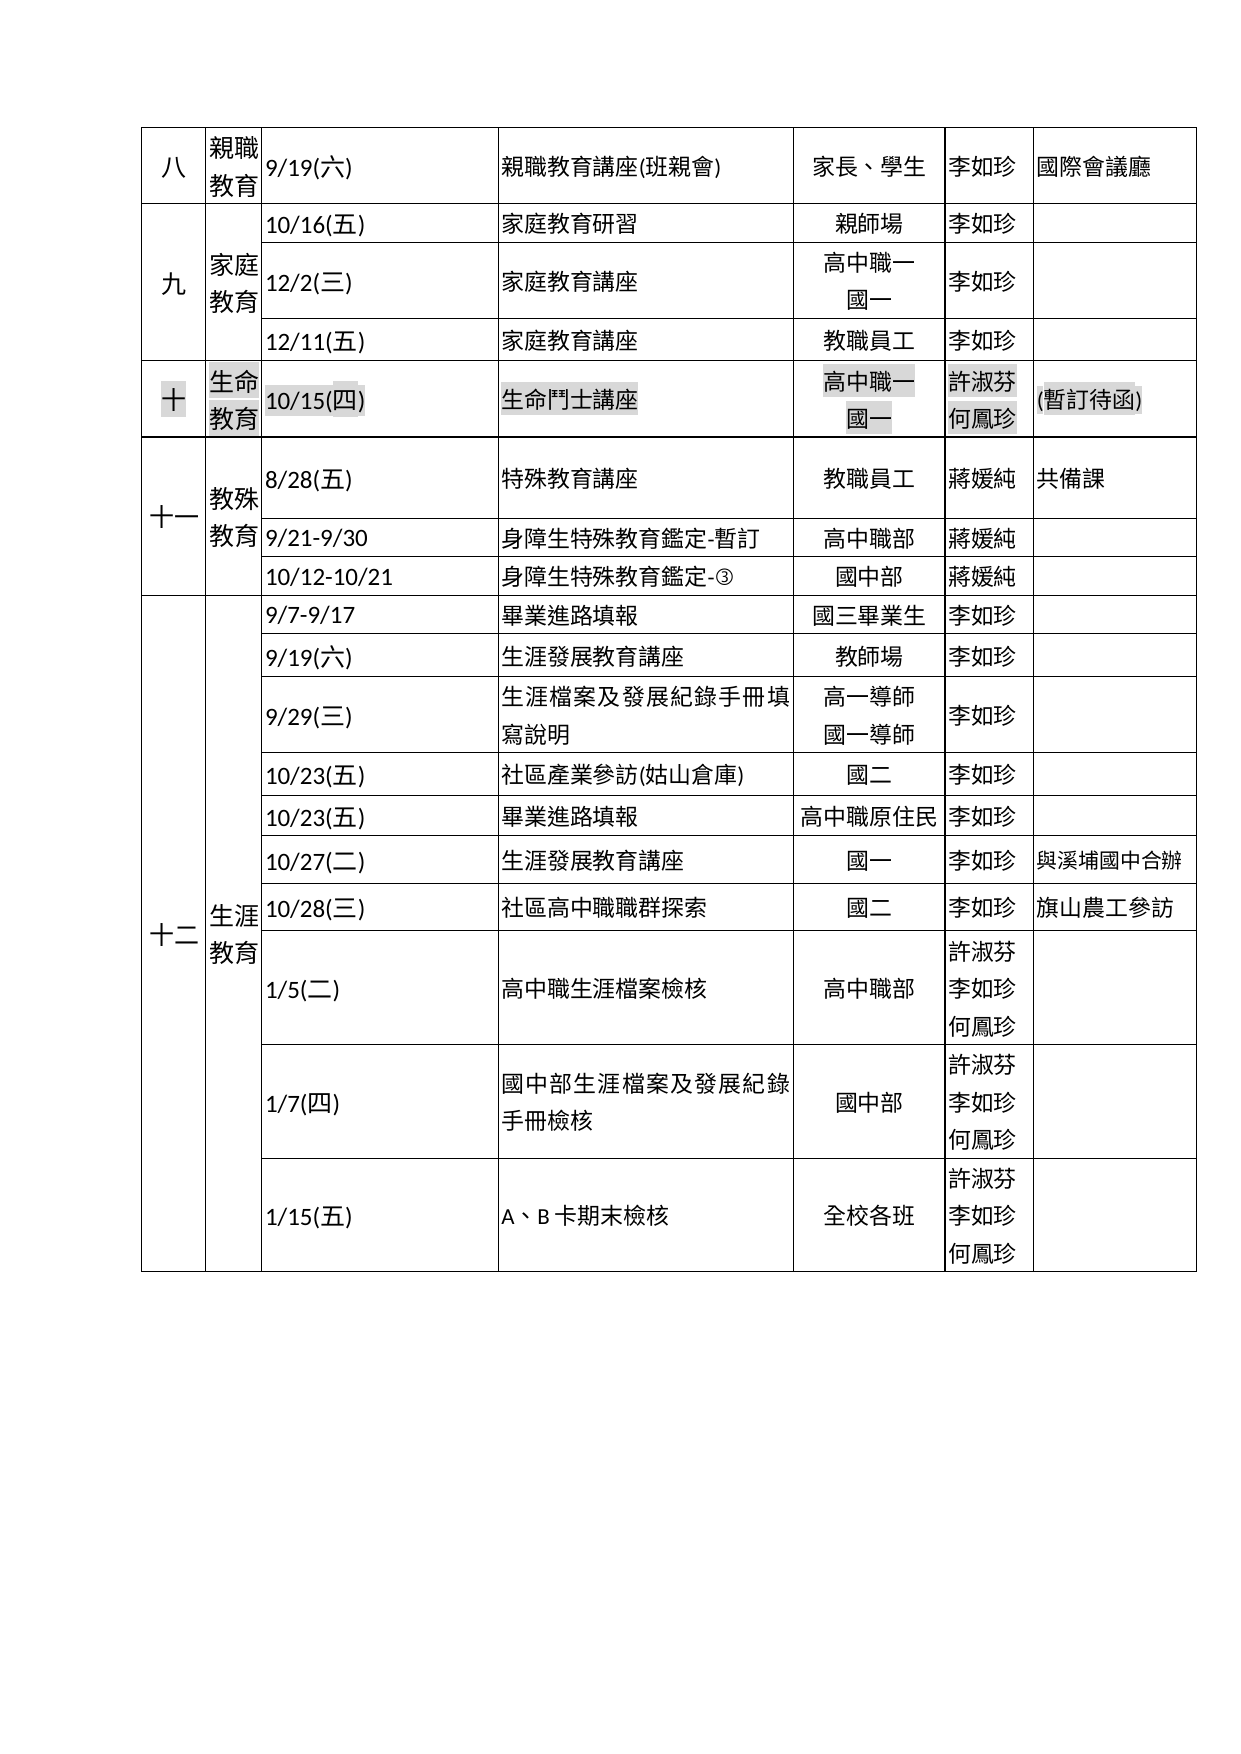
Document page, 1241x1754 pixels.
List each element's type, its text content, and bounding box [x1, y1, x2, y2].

table_cell [1034, 596, 1196, 633]
table_cell 李如珍 [946, 753, 1033, 795]
table_cell 10/23(五) [262, 753, 498, 795]
table_cell 高一導師 國一導師 [794, 677, 944, 752]
table_cell 國中部 [794, 1045, 944, 1157]
table_cell [1034, 634, 1196, 676]
table_cell 許淑芬 李如珍 何鳳珍 [946, 1045, 1033, 1157]
table_cell 高中職原住民 [794, 796, 944, 835]
table_cell 生涯發展教育講座 [499, 634, 793, 676]
table_cell 家庭教育研習 [499, 204, 793, 242]
table_cell 國中部生涯檔案及發展紀錄手冊檢核 [499, 1045, 793, 1157]
table_cell 李如珍 [946, 836, 1033, 883]
table_cell 許淑芬 李如珍 何鳳珍 [946, 1159, 1033, 1271]
table_cell 李如珍 [946, 243, 1033, 318]
table_cell 生涯發展教育講座 [499, 836, 793, 883]
table_cell 許淑芬 何鳳珍 [946, 361, 1033, 436]
table_cell 李如珍 [946, 884, 1033, 930]
table_cell 12/2(三) [262, 243, 498, 318]
table_cell 10/27(二) [262, 836, 498, 883]
table_cell [1034, 243, 1196, 318]
table_cell 親職教育 [206, 128, 261, 203]
table_cell 十一 [142, 438, 205, 595]
table_cell [1034, 796, 1196, 835]
table_cell 蔣媛純 [946, 557, 1033, 595]
table_cell [1034, 204, 1196, 242]
table_cell 國際會議廳 [1034, 128, 1196, 203]
table_cell 李如珍 [946, 319, 1033, 360]
table_cell 1/7(四) [262, 1045, 498, 1157]
table_cell 生涯教育 [206, 596, 261, 1271]
table_cell 生涯檔案及發展紀錄手冊填寫說明 [499, 677, 793, 752]
table_cell 李如珍 [946, 596, 1033, 633]
table_cell 親師場 [794, 204, 944, 242]
table_cell 李如珍 [946, 677, 1033, 752]
table_cell 身障生特殊教育鑑定-暫訂 [499, 519, 793, 556]
table_cell 許淑芬 李如珍 何鳳珍 [946, 931, 1033, 1044]
table_cell 高中職部 [794, 519, 944, 556]
table_cell 蔣媛純 [946, 438, 1033, 518]
table_cell 9/29(三) [262, 677, 498, 752]
table_cell 李如珍 [946, 634, 1033, 676]
table_cell 家庭教育講座 [499, 319, 793, 360]
table_cell A、B卡期末檢核 [499, 1159, 793, 1271]
table_cell 1/5(二) [262, 931, 498, 1044]
table_cell 共備課 [1034, 438, 1196, 518]
table_cell 9/21-9/30 [262, 519, 498, 556]
table_cell 生命教育 [206, 361, 261, 436]
table_cell 教殊教育 [206, 438, 261, 595]
table_cell [1034, 1045, 1196, 1157]
table_cell 10/15(四) [262, 361, 498, 436]
table_cell 教師場 [794, 634, 944, 676]
table_cell 九 [142, 204, 205, 360]
table_cell 1/15(五) [262, 1159, 498, 1271]
table_cell 畢業進路填報 [499, 796, 793, 835]
table_cell 國三畢業生 [794, 596, 944, 633]
table_cell 李如珍 [946, 796, 1033, 835]
table_cell [1034, 1159, 1196, 1271]
table_cell [1034, 677, 1196, 752]
table_cell 教職員工 [794, 438, 944, 518]
table_cell 9/7-9/17 [262, 596, 498, 633]
table_cell 國一 [794, 836, 944, 883]
table_cell 親職教育講座(班親會) [499, 128, 793, 203]
table_cell 身障生特殊教育鑑定- [499, 557, 793, 595]
table_cell 社區產業參訪(姑山倉庫) [499, 753, 793, 795]
table_cell 特殊教育講座 [499, 438, 793, 518]
table_cell 生命鬥士講座 [499, 361, 793, 436]
table_cell 與溪埔國中合辦 [1034, 836, 1196, 883]
table_cell 高中職生涯檔案檢核 [499, 931, 793, 1044]
table_cell [1034, 557, 1196, 595]
table_cell 10/12-10/21 [262, 557, 498, 595]
table_cell [1034, 519, 1196, 556]
table_cell 十二 [142, 596, 205, 1271]
table_cell 9/19(六) [262, 128, 498, 203]
table_cell [1034, 753, 1196, 795]
table_cell 高中職一 國一 [794, 361, 944, 436]
table_cell 全校各班 [794, 1159, 944, 1271]
table_cell 家庭教育講座 [499, 243, 793, 318]
table_cell 國中部 [794, 557, 944, 595]
table_cell [1034, 319, 1196, 360]
table_cell 八 [142, 128, 205, 203]
table_cell 家長、學生 [794, 128, 944, 203]
table_cell 高中職部 [794, 931, 944, 1044]
table_cell 教職員工 [794, 319, 944, 360]
table_cell 旗山農工參訪 [1034, 884, 1196, 930]
table_cell 10/28(三) [262, 884, 498, 930]
table_cell 李如珍 [946, 204, 1033, 242]
table_cell 畢業進路填報 [499, 596, 793, 633]
table_cell 9/19(六) [262, 634, 498, 676]
table_cell 李如珍 [946, 128, 1033, 203]
table_cell (暫訂待函) [1034, 361, 1196, 436]
table_cell 蔣媛純 [946, 519, 1033, 556]
table_cell 10/16(五) [262, 204, 498, 242]
table_cell 8/28(五) [262, 438, 498, 518]
table_cell 家庭教育 [206, 204, 261, 360]
table_cell [1034, 931, 1196, 1044]
table_cell 高中職一 國一 [794, 243, 944, 318]
table_cell 國二 [794, 753, 944, 795]
table_cell 十 [142, 361, 205, 436]
table_cell 社區高中職職群探索 [499, 884, 793, 930]
table_cell 國二 [794, 884, 944, 930]
table_cell 12/11(五) [262, 319, 498, 360]
table_cell 10/23(五) [262, 796, 498, 835]
